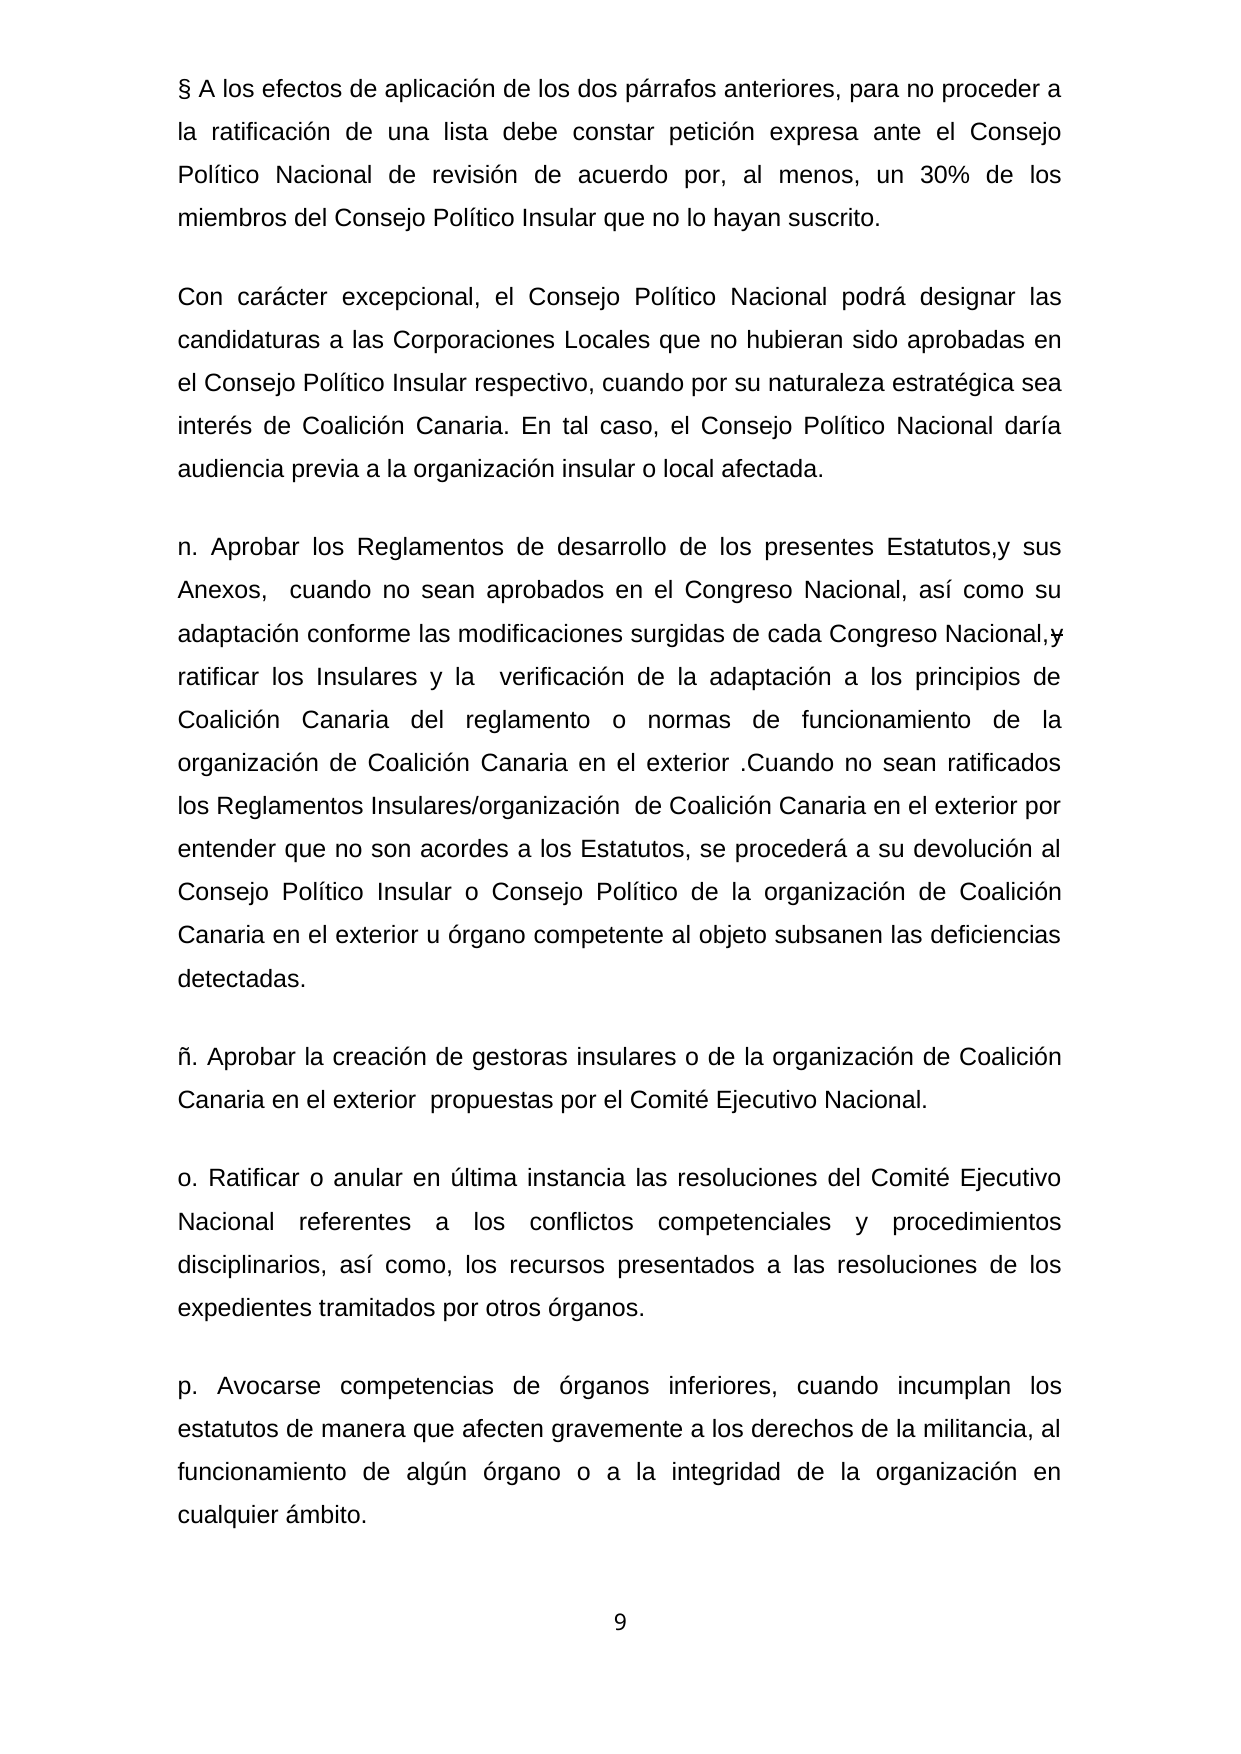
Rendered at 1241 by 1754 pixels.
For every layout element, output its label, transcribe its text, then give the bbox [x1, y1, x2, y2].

text p. Avocarse competencias de órganos inferiores, cuando incumplan los estatutos de manera que afecten gravemente a los derechos de la militancia, al funcionamiento de algún órgano o a la integridad de la organización en cualquier ámbito. [177, 1371, 1063, 1529]
text n. Aprobar los Reglamentos de desarrollo de los presentes Estatutos,y sus Anexos, cuando no sean aprobados en el Congreso Nacional, así como su adaptación conforme las modificaciones surgidas de cada Congreso Nacional,y ratificar los Insulares y la verificación de la adaptación a los principios de Coalición Canaria del reglamento o normas de funcionamiento de la organización de Coalición Canaria en el exterior .Cuando no sean ratificados los Reglamentos Insulares/organización de Coalición Canaria en el exterior por entender que no son acordes a los Estatutos, se procederá a su devolución al Consejo Político Insular o Consejo Político de la organización de Coalición Canaria en el exterior u órgano competente al objeto subsanen las deficiencias detectadas. [177, 532, 1063, 992]
text ñ. Aprobar la creación de gestoras insulares o de la organización de Coalición Canaria en el exterior propuestas por el Comité Ejecutivo Nacional. [177, 1042, 1063, 1114]
text § A los efectos de aplicación de los dos párrafos anteriores, para no proceder a la ratificación de una lista debe constar petición expresa ante el Consejo Político Nacional de revisión de acuerdo por, al menos, un 30% de los miembros del Consejo Político Insular que no lo hayan suscrito. [177, 74, 1063, 232]
text Con carácter excepcional, el Consejo Político Nacional podrá designar las candidaturas a las Corporaciones Locales que no hubieran sido aprobadas en el Consejo Político Insular respectivo, cuando por su naturaleza estratégica sea interés de Coalición Canaria. En tal caso, el Consejo Político Nacional daría audiencia previa a la organización insular o local afectada. [177, 281, 1063, 483]
text o. Ratificar o anular en última instancia las resoluciones del Comité Ejecutivo Nacional referentes a los conflictos competenciales y procedimientos disciplinarios, así como, los recursos presentados a las resoluciones de los expedientes tramitados por otros órganos. [177, 1163, 1063, 1321]
